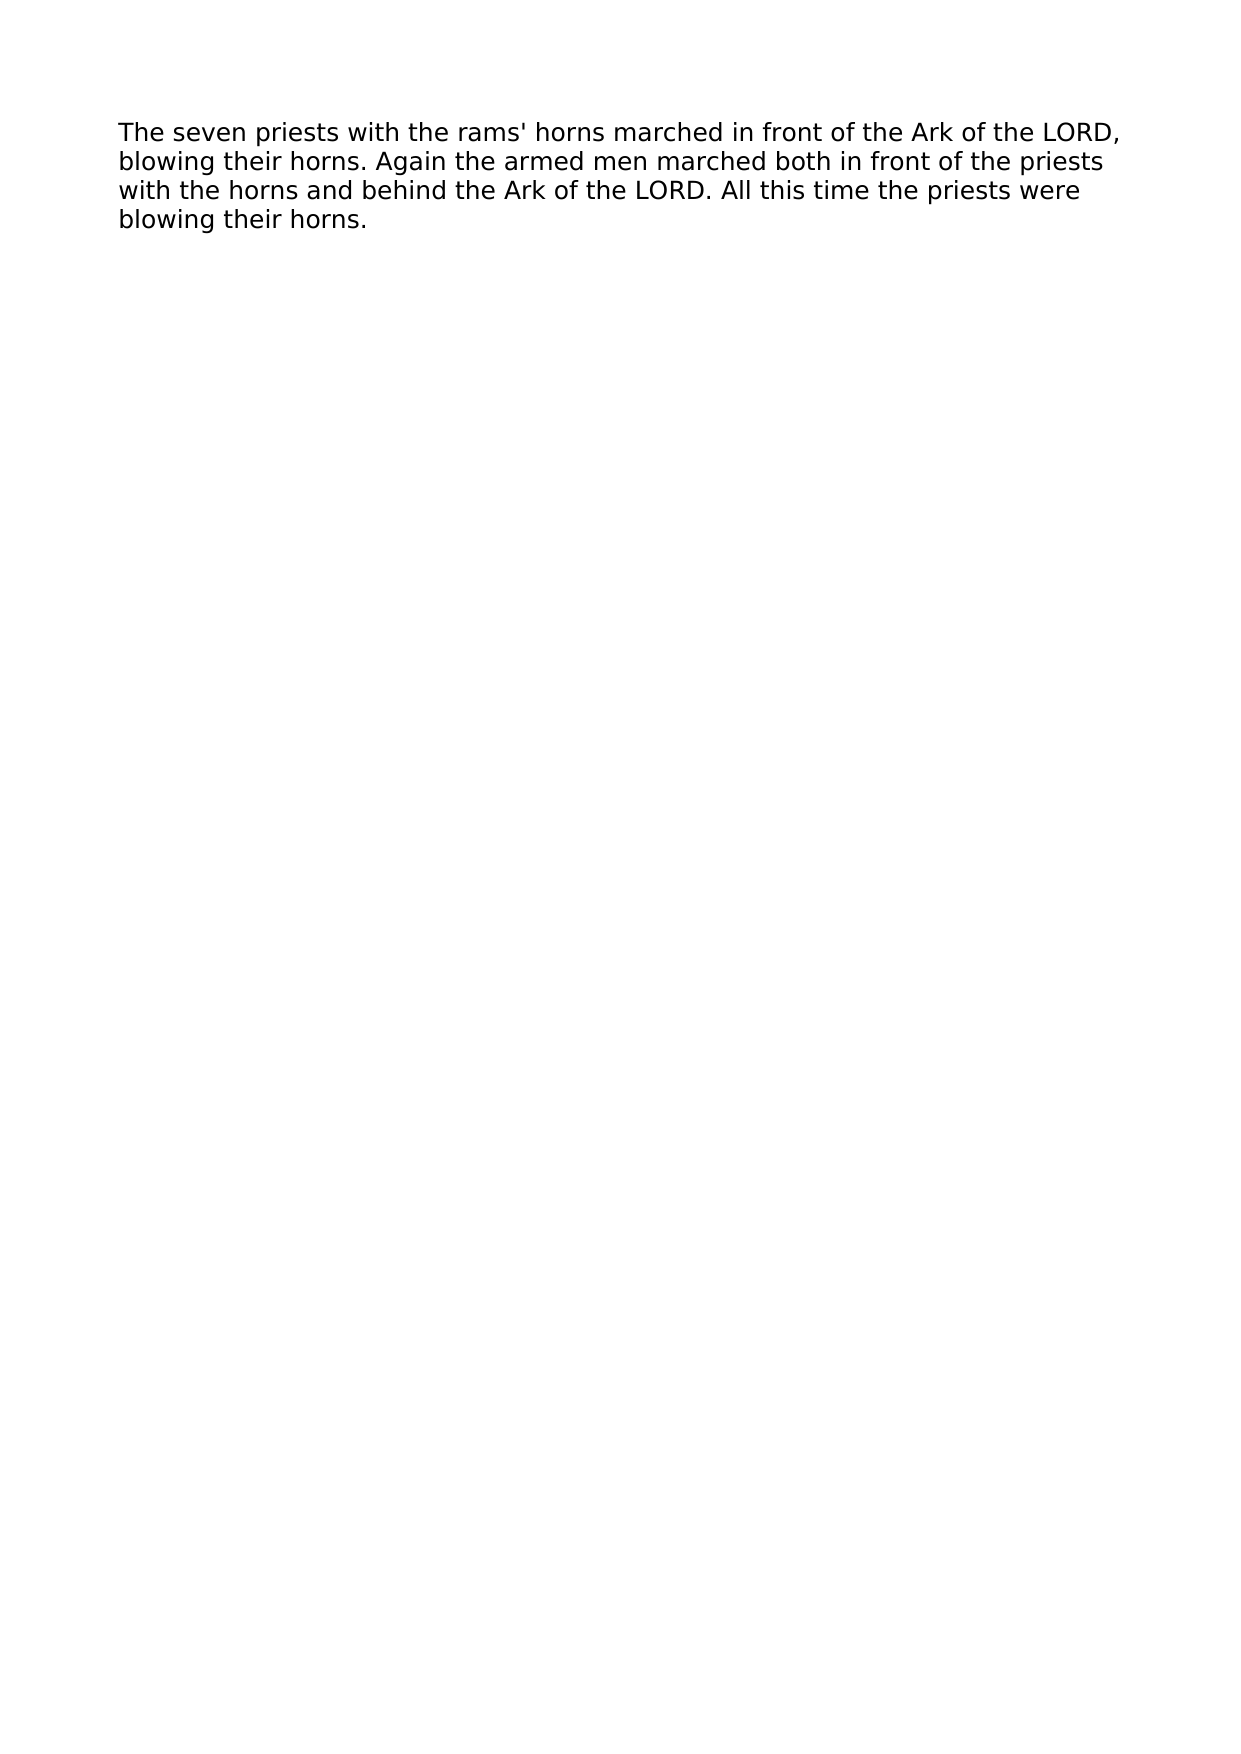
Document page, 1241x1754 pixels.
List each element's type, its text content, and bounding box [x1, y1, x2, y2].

text The seven priests with the rams' horns marched in front of the Ark of the LORD, blowing their horns. Again the armed men marched both in front of the priests with the horns and behind the Ark of the LORD. All this time the priests were blowing their horns. [118, 118, 1122, 235]
